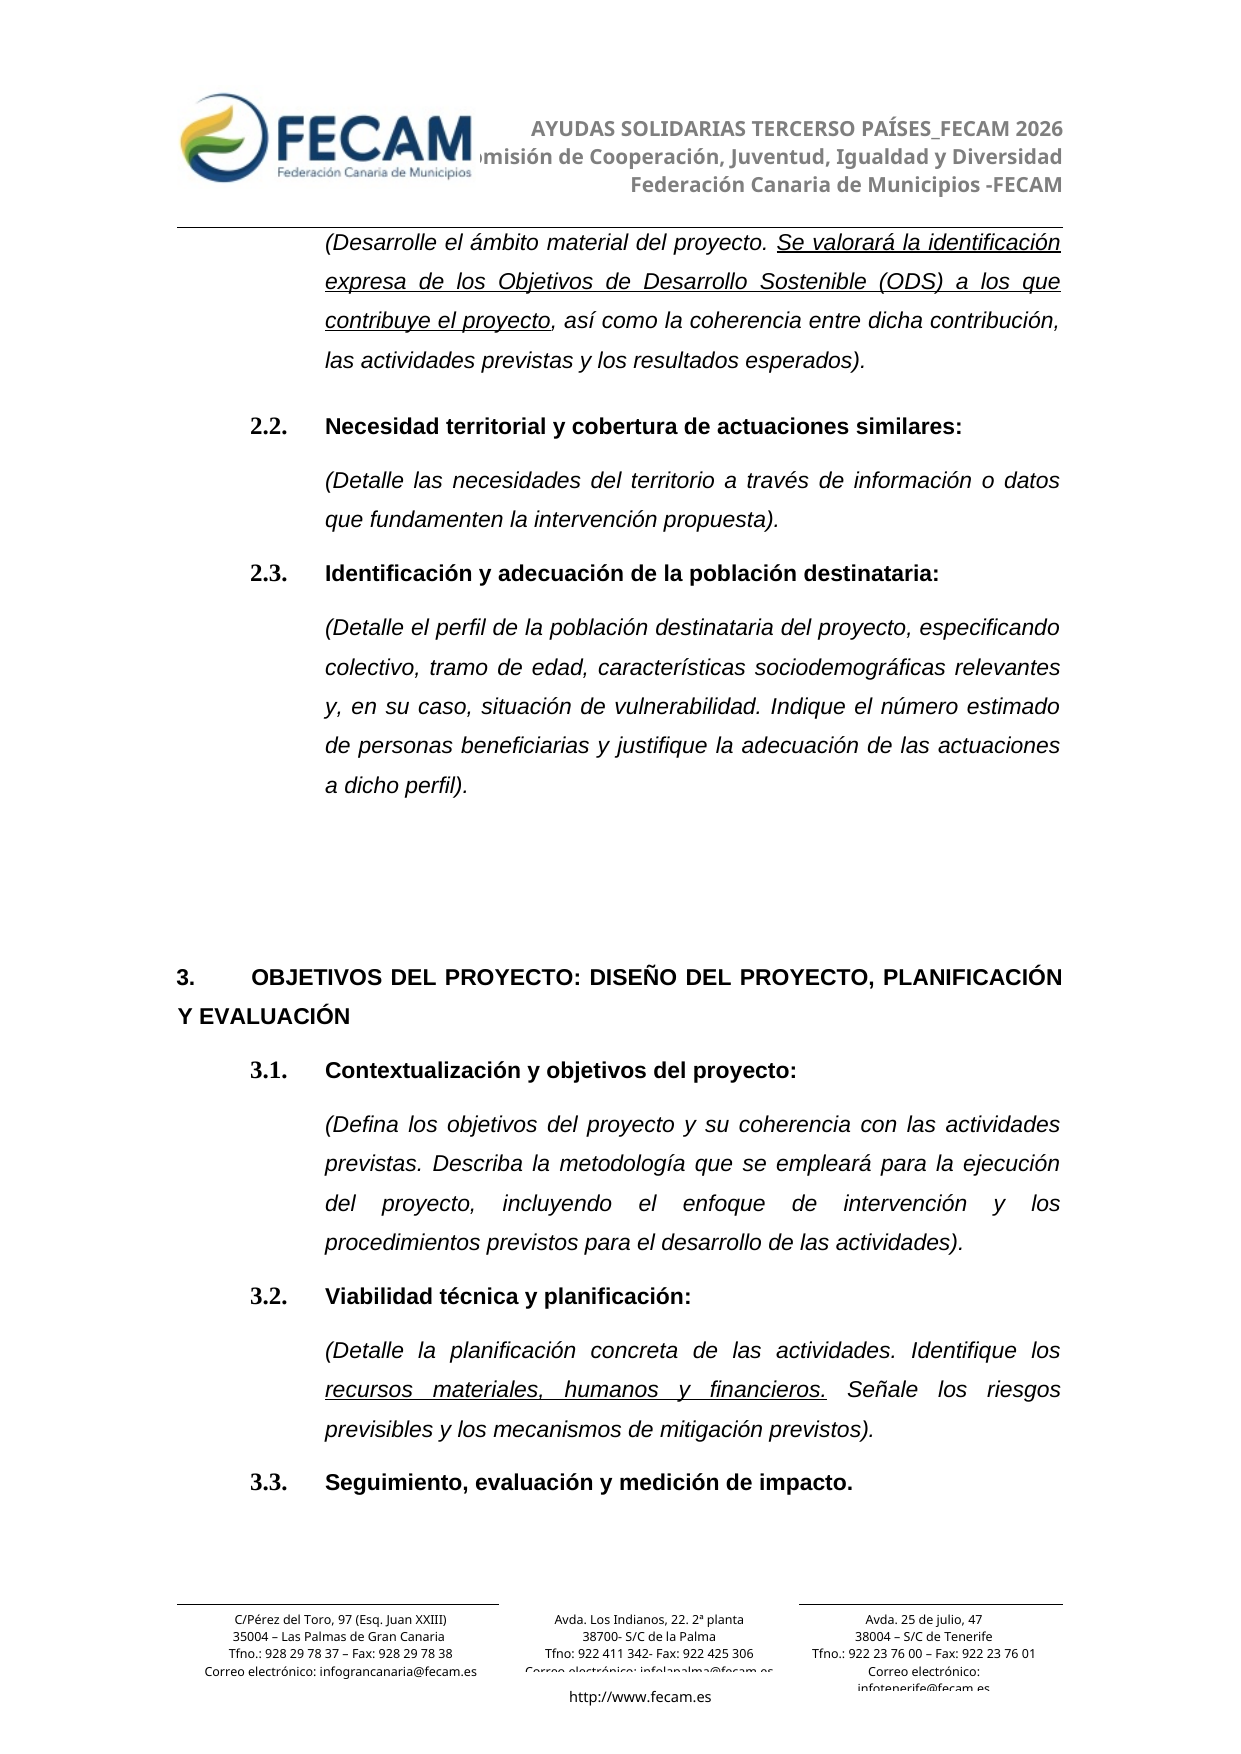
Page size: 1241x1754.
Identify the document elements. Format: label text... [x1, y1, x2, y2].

list (Detalle la planificación concreta de las actividades. Identifique los recursos materiales, humanos y financieros. Señale los riesgos previsibles y los mecanismos de mitigación previstos). [325, 1337, 1063, 1442]
list OBJETIVOS DEL PROYECTO: DISEÑO DEL PROYECTO, PLANIFICACIÓN Y EVALUACIÓN [176, 963, 1063, 1029]
list (Detalle las necesidades del territorio a través de información o datos que fundamenten la intervención propuesta). [325, 467, 1063, 533]
list (Desarrolle el ámbito material del proyecto. Se valorará la identificación expresa de los Objetivos de Desarrollo Sostenible (ODS) a los que contribuye el proyecto, así como la coherencia entre dicha contribución, las actividades previstas y los resultados esperados). [325, 228, 1063, 373]
list Necesidad territorial y cobertura de actuaciones similares: [250, 411, 1063, 440]
list Identificación y adecuación de la población destinataria: [250, 558, 1063, 587]
list Seguimiento, evaluación y medición de impacto. [250, 1467, 1063, 1496]
list (Detalle el perfil de la población destinataria del proyecto, especificando colectivo, tramo de edad, características sociodemográficas relevantes y, en su caso, situación de vulnerabilidad. Indique el número estimado de personas beneficiarias y justifique la adecuación de las actuaciones a dicho perfil). [325, 614, 1063, 798]
list Viabilidad técnica y planificación: [250, 1281, 1063, 1310]
list Contextualización y objetivos del proyecto: [250, 1055, 1063, 1084]
list (Defina los objetivos del proyecto y su coherencia con las actividades previstas. Describa la metodología que se empleará para la ejecución del proyecto, incluyendo el enfoque de intervención y los procedimientos previstos para el desarrollo de las actividades). [325, 1111, 1063, 1255]
